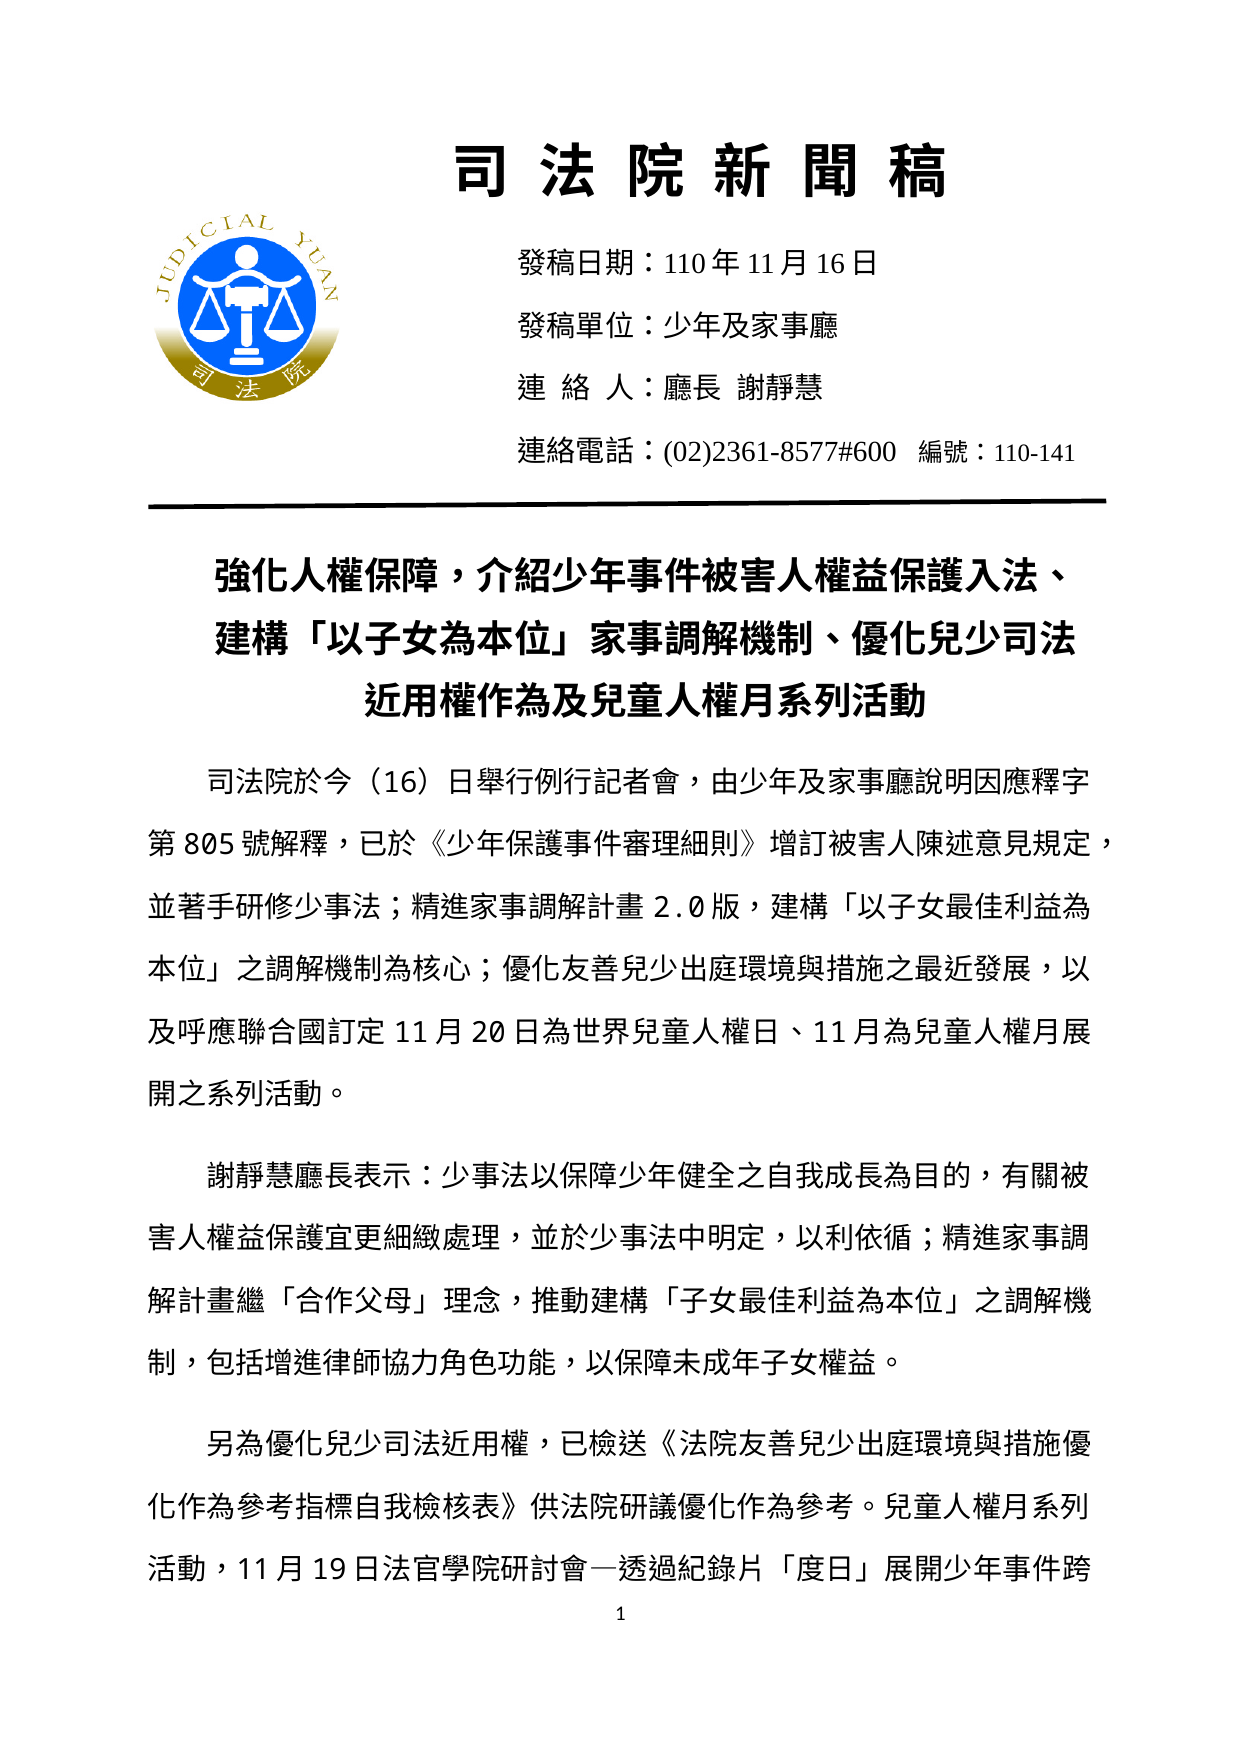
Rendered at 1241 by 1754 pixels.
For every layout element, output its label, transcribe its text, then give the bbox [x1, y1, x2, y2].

table_header 司 法 院 新 聞 稿 發稿日期：110年11月16日 發稿單位：少年及家事廳 連 絡 人：廳長 謝靜慧 連絡電話：(02)2361-8577#600 編號：110-141 [361, 94, 1107, 469]
text 謝靜慧廳長表示：少事法以保障少年健全之自我成長為目的，有關被害人權益保護宜更細緻處理，並於少事法中明定，以利依循；精進家事調解計畫繼「合作父母」理念，推動建構「子女最佳利益為本位」之調解機制，包括增進律師協力角色功能，以保障未成年子女權益。 [148, 1132, 1093, 1382]
text 強化人權保障，介紹少年事件被害人權益保護入法、建構「以子女為本位」家事調解機制、優化兒少司法近用權作為及兒童人權月系列活動 [198, 532, 1093, 719]
table_header [133, 94, 361, 469]
text 另為優化兒少司法近用權，已檢送《法院友善兒少出庭環境與措施優化作為參考指標自我檢核表》供法院研議優化作為參考。兒童人權月系列活動，11月19日法官學院研討會—透過紀錄片「度日」展開少年事件跨 [148, 1400, 1093, 1588]
text 司法院於今（16）日舉行例行記者會，由少年及家事廳說明因應釋字第805號解釋，已於《少年保護事件審理細則》增訂被害人陳述意見規定，並著手研修少事法；精進家事調解計畫2.0版，建構「以子女最佳利益為本位」之調解機制為核心；優化友善兒少出庭環境與措施之最近發展，以及呼應聯合國訂定11月20日為世界兒童人權日、11月為兒童人權月展開之系列活動。 [148, 738, 1093, 1113]
